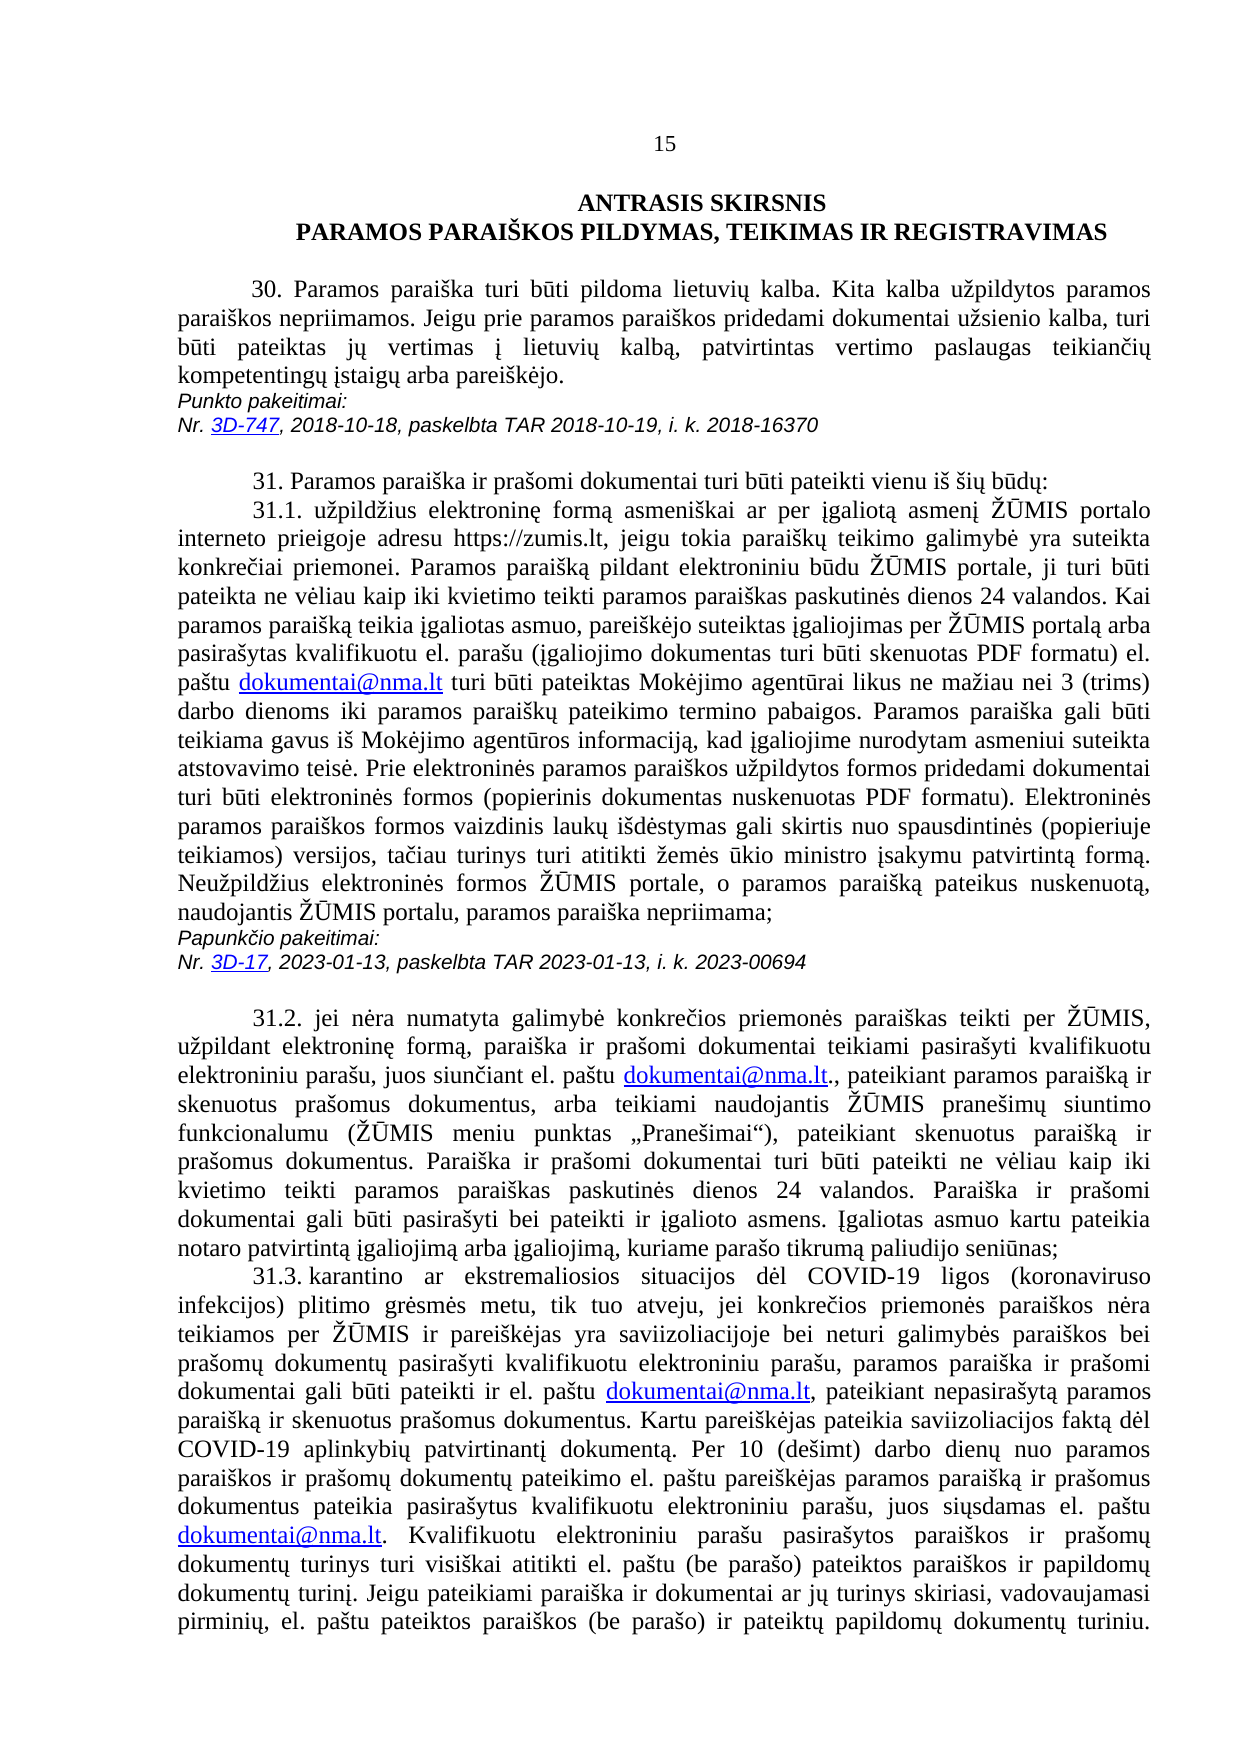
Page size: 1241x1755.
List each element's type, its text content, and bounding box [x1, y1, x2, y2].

text 31.1. užpildžius elektroninę formą asmeniškai ar per įgaliotą asmenį ŽŪMIS portalo interneto prieigoje adresu https://zumis.lt, jeigu tokia paraiškų teikimo galimybė yra suteikta konkrečiai priemonei. Paramos paraišką pildant elektroniniu būdu ŽŪMIS portale, ji turi būti pateikta ne vėliau kaip iki kvietimo teikti paramos paraiškas paskutinės dienos 24 valandos. Kai paramos paraišką teikia įgaliotas asmuo, pareiškėjo suteiktas įgaliojimas per ŽŪMIS portalą arba pasirašytas kvalifikuotu el. parašu (įgaliojimo dokumentas turi būti skenuotas PDF formatu) el. paštu dokumentai@nma.lt turi būti pateiktas Mokėjimo agentūrai likus ne mažiau nei 3 (trims) darbo dienoms iki paramos paraiškų pateikimo termino pabaigos. Paramos paraiška gali būti teikiama gavus iš Mokėjimo agentūros informaciją, kad įgaliojime nurodytam asmeniui suteikta atstovavimo teisė. Prie elektroninės paramos paraiškos užpildytos formos pridedami dokumentai turi būti elektroninės formos (popierinis dokumentas nuskenuotas PDF formatu). Elektroninės paramos paraiškos formos vaizdinis laukų išdėstymas gali skirtis nuo spausdintinės (popieriuje teikiamos) versijos, tačiau turinys turi atitikti žemės ūkio ministro įsakymu patvirtintą formą. Neužpildžius elektroninės formos ŽŪMIS portale, o paramos paraišką pateikus nuskenuotą, naudojantis ŽŪMIS portalu, paramos paraiška nepriimama; [177, 495, 1152, 926]
text 30. Paramos paraiška turi būti pildoma lietuvių kalba. Kita kalba užpildytos paramos paraiškos nepriimamos. Jeigu prie paramos paraiškos pridedami dokumentai užsienio kalba, turi būti pateiktas jų vertimas į lietuvių kalbą, patvirtintas vertimo paslaugas teikiančių kompetentingų įstaigų arba pareiškėjo. [177, 274, 1152, 389]
text 31.2. jei nėra numatyta galimybė konkrečios priemonės paraiškas teikti per ŽŪMIS, užpildant elektroninę formą, paraiška ir prašomi dokumentai teikiami pasirašyti kvalifikuotu elektroniniu parašu, juos siunčiant el. paštu dokumentai@nma.lt., pateikiant paramos paraišką ir skenuotus prašomus dokumentus, arba teikiami naudojantis ŽŪMIS pranešimų siuntimo funkcionalumu (ŽŪMIS meniu punktas „Pranešimai“), pateikiant skenuotus paraišką ir prašomus dokumentus. Paraiška ir prašomi dokumentai turi būti pateikti ne vėliau kaip iki kvietimo teikti paramos paraiškas paskutinės dienos 24 valandos. Paraiška ir prašomi dokumentai gali būti pasirašyti bei pateikti ir įgalioto asmens. Įgaliotas asmuo kartu pateikia notaro patvirtintą įgaliojimą arba įgaliojimą, kuriame parašo tikrumą paliudijo seniūnas; [177, 1003, 1152, 1261]
text Nr. 3D-747, 2018-10-18, paskelbta TAR 2018-10-19, i. k. 2018-16370 [177, 413, 1152, 437]
text Punkto pakeitimai: [177, 389, 1152, 413]
text PARAMOS PARAIŠKOS PILDYMAS, TEIKIMAS IR REGISTRAVIMAS [177, 217, 1152, 246]
text 31. Paramos paraiška ir prašomi dokumentai turi būti pateikti vienu iš šių būdų: [177, 466, 1152, 495]
text 31.3. karantino ar ekstremaliosios situacijos dėl COVID-19 ligos (koronaviruso infekcijos) plitimo grėsmės metu, tik tuo atveju, jei konkrečios priemonės paraiškos nėra teikiamos per ŽŪMIS ir pareiškėjas yra saviizoliacijoje bei neturi galimybės paraiškos bei prašomų dokumentų pasirašyti kvalifikuotu elektroniniu parašu, paramos paraiška ir prašomi dokumentai gali būti pateikti ir el. paštu dokumentai@nma.lt, pateikiant nepasirašytą paramos paraišką ir skenuotus prašomus dokumentus. Kartu pareiškėjas pateikia saviizoliacijos faktą dėl COVID-19 aplinkybių patvirtinantį dokumentą. Per 10 (dešimt) darbo dienų nuo paramos paraiškos ir prašomų dokumentų pateikimo el. paštu pareiškėjas paramos paraišką ir prašomus dokumentus pateikia pasirašytus kvalifikuotu elektroniniu parašu, juos siųsdamas el. paštu dokumentai@nma.lt. Kvalifikuotu elektroniniu parašu pasirašytos paraiškos ir prašomų dokumentų turinys turi visiškai atitikti el. paštu (be parašo) pateiktos paraiškos ir papildomų dokumentų turinį. Jeigu pateikiami paraiška ir dokumentai ar jų turinys skiriasi, vadovaujamasi pirminių, el. paštu pateiktos paraiškos (be parašo) ir pateiktų papildomų dokumentų turiniu. [177, 1261, 1152, 1635]
text Nr. 3D-17, 2023-01-13, paskelbta TAR 2023-01-13, i. k. 2023-00694 [177, 950, 1152, 974]
text Papunkčio pakeitimai: [177, 926, 1152, 950]
text ANTRASIS SKIRSNIS [177, 188, 1152, 217]
